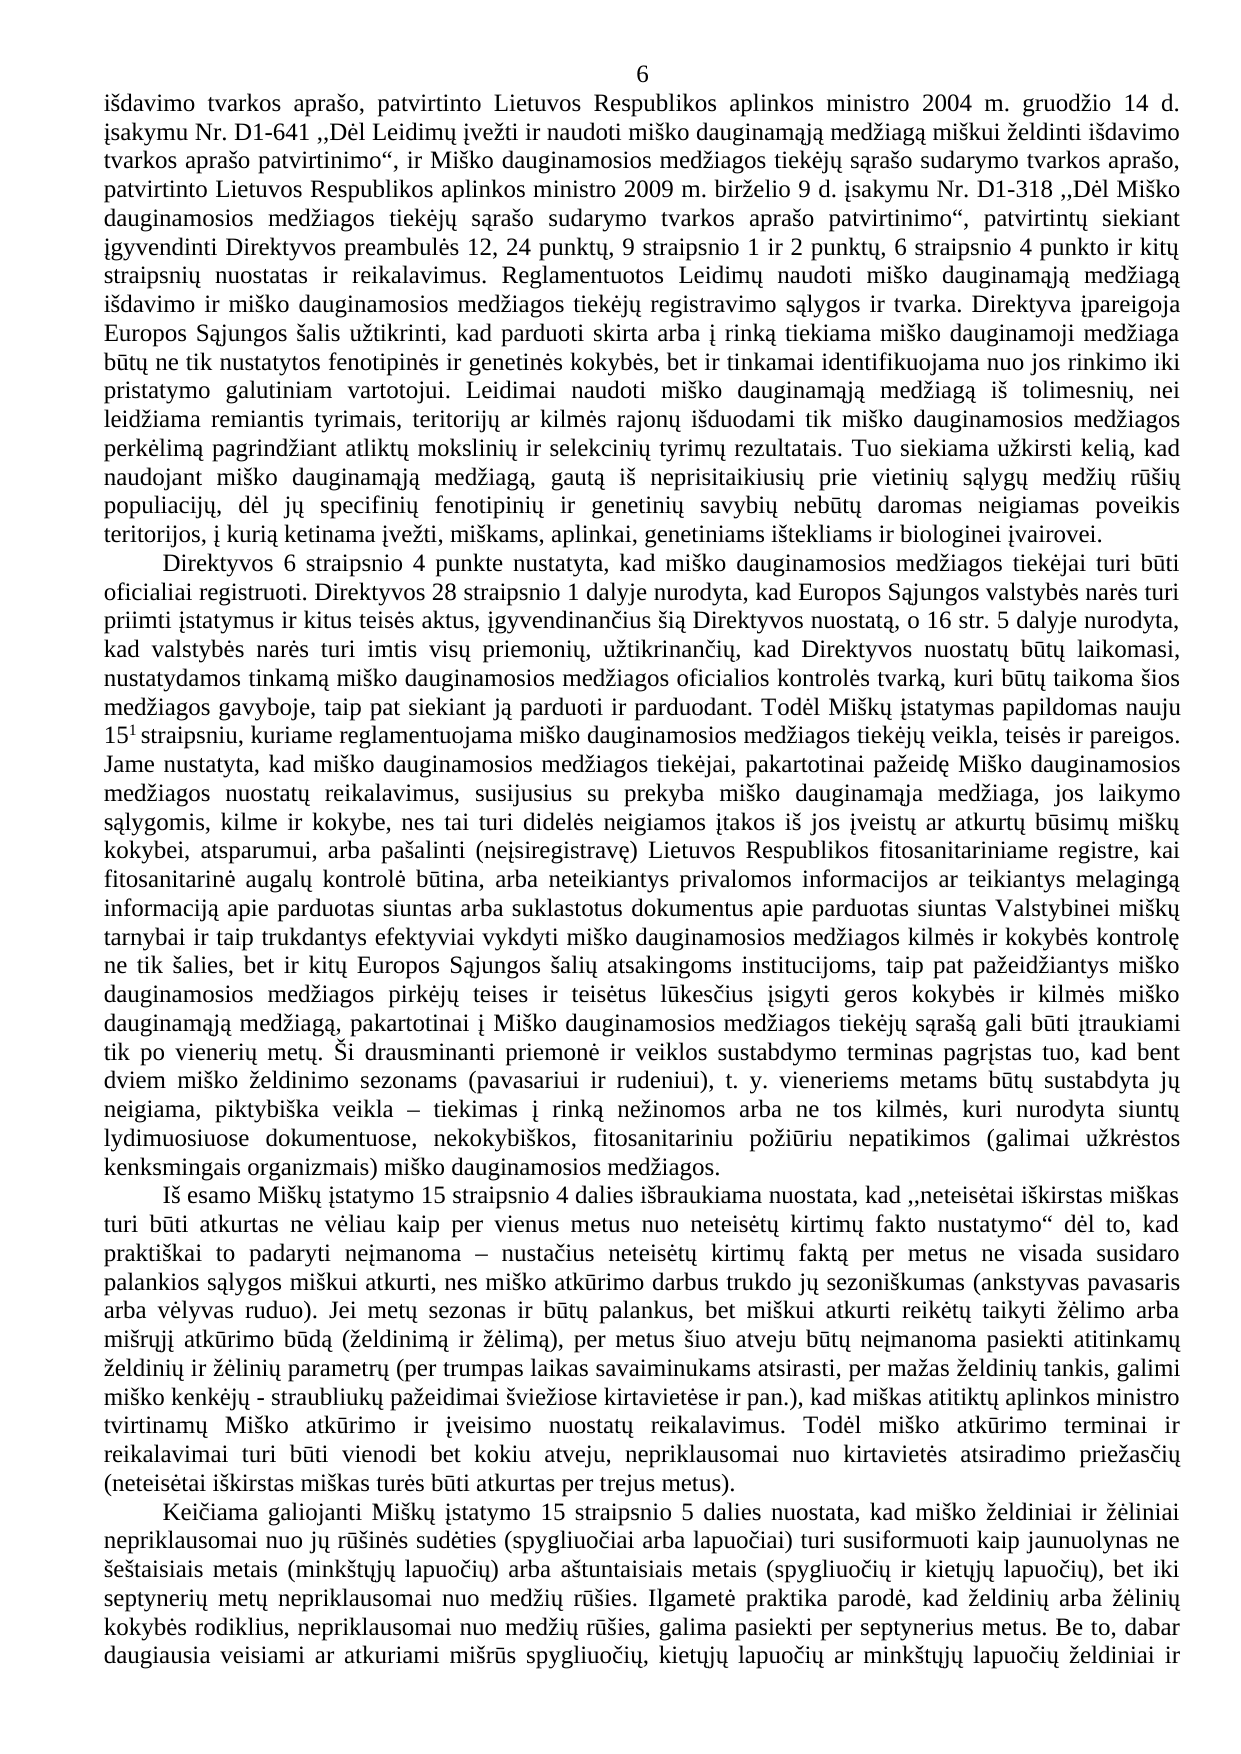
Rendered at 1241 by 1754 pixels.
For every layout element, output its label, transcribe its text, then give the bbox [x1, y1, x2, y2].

text Direktyvos 6 straipsnio 4 punkte nustatyta, kad miško dauginamosios medžiagos tiekėjai turi būti oficialiai registruoti. Direktyvos 28 straipsnio 1 dalyje nurodyta, kad Europos Sąjungos valstybės narės turi priimti įstatymus ir kitus teisės aktus, įgyvendinančius šią Direktyvos nuostatą, o 16 str. 5 dalyje nurodyta, kad valstybės narės turi imtis visų priemonių, užtikrinančių, kad Direktyvos nuostatų būtų laikomasi, nustatydamos tinkamą miško dauginamosios medžiagos oficialios kontrolės tvarką, kuri būtų taikoma šios medžiagos gavyboje, taip pat siekiant ją parduoti ir parduodant. Todėl Miškų įstatymas papildomas nauju 151 straipsniu, kuriame reglamentuojama miško dauginamosios medžiagos tiekėjų veikla, teisės ir pareigos. Jame nustatyta, kad miško dauginamosios medžiagos tiekėjai, pakartotinai pažeidę Miško dauginamosios medžiagos nuostatų reikalavimus, susijusius su prekyba miško dauginamąja medžiaga, jos laikymo sąlygomis, kilme ir kokybe, nes tai turi didelės neigiamos įtakos iš jos įveistų ar atkurtų būsimų miškų kokybei, atsparumui, arba pašalinti (neįsiregistravę) Lietuvos Respublikos fitosanitariniame registre, kai fitosanitarinė augalų kontrolė būtina, arba neteikiantys privalomos informacijos ar teikiantys melagingą informaciją apie parduotas siuntas arba suklastotus dokumentus apie parduotas siuntas Valstybinei miškų tarnybai ir taip trukdantys efektyviai vykdyti miško dauginamosios medžiagos kilmės ir kokybės kontrolę ne tik šalies, bet ir kitų Europos Sąjungos šalių atsakingoms institucijoms, taip pat pažeidžiantys miško dauginamosios medžiagos pirkėjų teises ir teisėtus lūkesčius įsigyti geros kokybės ir kilmės miško dauginamąją medžiagą, pakartotinai į Miško dauginamosios medžiagos tiekėjų sąrašą gali būti įtraukiami tik po vienerių metų. Ši drausminanti priemonė ir veiklos sustabdymo terminas pagrįstas tuo, kad bent dviem miško želdinimo sezonams (pavasariui ir rudeniui), t. y. vieneriems metams būtų sustabdyta jų neigiama, piktybiška veikla – tiekimas į rinką nežinomos arba ne tos kilmės, kuri nurodyta siuntų lydimuosiuose dokumentuose, nekokybiškos, fitosanitariniu požiūriu nepatikimos (galimai užkrėstos kenksmingais organizmais) miško dauginamosios medžiagos. [103, 548, 1181, 1180]
text Keičiama galiojanti Miškų įstatymo 15 straipsnio 5 dalies nuostata, kad miško želdiniai ir žėliniai nepriklausomai nuo jų rūšinės sudėties (spygliuočiai arba lapuočiai) turi susiformuoti kaip jaunuolynas ne šeštaisiais metais (minkštųjų lapuočių) arba aštuntaisiais metais (spygliuočių ir kietųjų lapuočių), bet iki septynerių metų nepriklausomai nuo medžių rūšies. Ilgametė praktika parodė, kad želdinių arba žėlinių kokybės rodiklius, nepriklausomai nuo medžių rūšies, galima pasiekti per septynerius metus. Be to, dabar daugiausia veisiami ar atkuriami mišrūs spygliuočių, kietųjų lapuočių ar minkštųjų lapuočių želdiniai ir [103, 1497, 1181, 1669]
text Iš esamo Miškų įstatymo 15 straipsnio 4 dalies išbraukiama nuostata, kad ,,neteisėtai iškirstas miškas turi būti atkurtas ne vėliau kaip per vienus metus nuo neteisėtų kirtimų fakto nustatymo“ dėl to, kad praktiškai to padaryti neįmanoma – nustačius neteisėtų kirtimų faktą per metus ne visada susidaro palankios sąlygos miškui atkurti, nes miško atkūrimo darbus trukdo jų sezoniškumas (ankstyvas pavasaris arba vėlyvas ruduo). Jei metų sezonas ir būtų palankus, bet miškui atkurti reikėtų taikyti žėlimo arba mišrųjį atkūrimo būdą (želdinimą ir žėlimą), per metus šiuo atveju būtų neįmanoma pasiekti atitinkamų želdinių ir žėlinių parametrų (per trumpas laikas savaiminukams atsirasti, per mažas želdinių tankis, galimi miško kenkėjų - straubliukų pažeidimai šviežiose kirtavietėse ir pan.), kad miškas atitiktų aplinkos ministro tvirtinamų Miško atkūrimo ir įveisimo nuostatų reikalavimus. Todėl miško atkūrimo terminai ir reikalavimai turi būti vienodi bet kokiu atveju, nepriklausomai nuo kirtavietės atsiradimo priežasčių (neteisėtai iškirstas miškas turės būti atkurtas per trejus metus). [103, 1180, 1181, 1497]
text išdavimo tvarkos aprašo, patvirtinto Lietuvos Respublikos aplinkos ministro 2004 m. gruodžio 14 d. įsakymu Nr. D1-641 ,,Dėl Leidimų įvežti ir naudoti miško dauginamąją medžiagą miškui želdinti išdavimo tvarkos aprašo patvirtinimo“, ir Miško dauginamosios medžiagos tiekėjų sąrašo sudarymo tvarkos aprašo, patvirtinto Lietuvos Respublikos aplinkos ministro 2009 m. birželio 9 d. įsakymu Nr. D1-318 ,,Dėl Miško dauginamosios medžiagos tiekėjų sąrašo sudarymo tvarkos aprašo patvirtinimo“, patvirtintų siekiant įgyvendinti Direktyvos preambulės 12, 24 punktų, 9 straipsnio 1 ir 2 punktų, 6 straipsnio 4 punkto ir kitų straipsnių nuostatas ir reikalavimus. Reglamentuotos Leidimų naudoti miško dauginamąją medžiagą išdavimo ir miško dauginamosios medžiagos tiekėjų registravimo sąlygos ir tvarka. Direktyva įpareigoja Europos Sąjungos šalis užtikrinti, kad parduoti skirta arba į rinką tiekiama miško dauginamoji medžiaga būtų ne tik nustatytos fenotipinės ir genetinės kokybės, bet ir tinkamai identifikuojama nuo jos rinkimo iki pristatymo galutiniam vartotojui. Leidimai naudoti miško dauginamąją medžiagą iš tolimesnių, nei leidžiama remiantis tyrimais, teritorijų ar kilmės rajonų išduodami tik miško dauginamosios medžiagos perkėlimą pagrindžiant atliktų mokslinių ir selekcinių tyrimų rezultatais. Tuo siekiama užkirsti kelią, kad naudojant miško dauginamąją medžiagą, gautą iš neprisitaikiusių prie vietinių sąlygų medžių rūšių populiacijų, dėl jų specifinių fenotipinių ir genetinių savybių nebūtų daromas neigiamas poveikis teritorijos, į kurią ketinama įvežti, miškams, aplinkai, genetiniams ištekliams ir biologinei įvairovei. [103, 88, 1181, 548]
